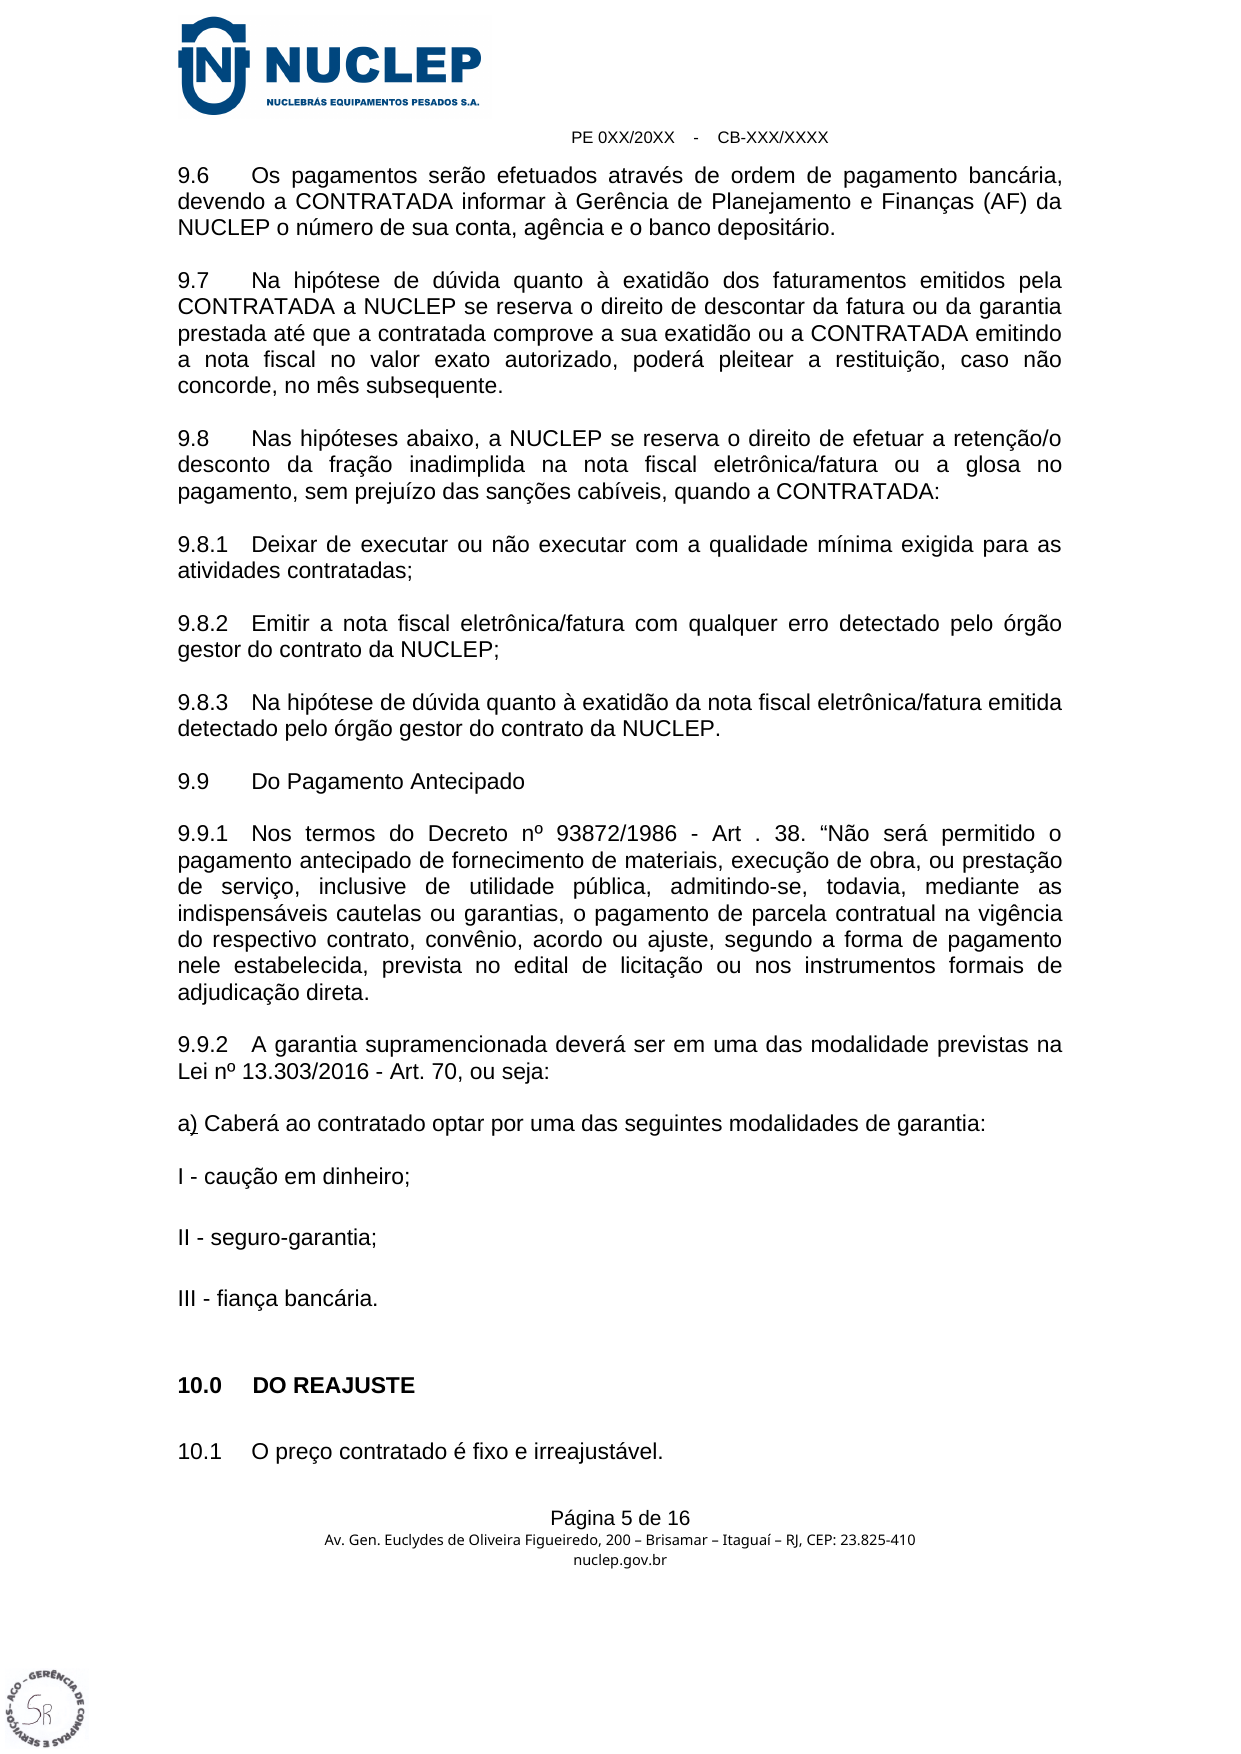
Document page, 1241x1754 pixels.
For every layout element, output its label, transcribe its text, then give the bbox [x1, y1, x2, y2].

list Na hipótese de dúvida quanto à exatidão da nota fiscal eletrônica/fatura emitida detectado pelo órgão gestor do contrato da NUCLEP. [177, 689, 1063, 741]
list II - seguro-garantia; [177, 1224, 1063, 1250]
picture [178, 15, 493, 119]
list Nos termos do Decreto nº 93872/1986 - Art . 38. “Não será permitido o pagamento antecipado de fornecimento de materiais, execução de obra, ou prestação de serviço, inclusive de utilidade pública, admitindo-se, todavia, mediante as indispensáveis cautelas ou garantias, o pagamento de parcela contratual na vigência do respectivo contrato, convênio, acordo ou ajuste, segundo a forma de pagamento nele estabelecida, prevista no edital de licitação ou nos instrumentos formais de adjudicação direta. [177, 820, 1063, 1005]
list Deixar de executar ou não executar com a qualidade mínima exigida para as atividades contratadas; [177, 531, 1063, 583]
list a) Caberá ao contratado optar por uma das seguintes modalidades de garantia: [177, 1110, 1063, 1137]
list O preço contratado é fixo e irreajustável. [177, 1438, 1022, 1464]
list Nas hipóteses abaixo, a NUCLEP se reserva o direito de efetuar a retenção/o desconto da fração inadimplida na nota fiscal eletrônica/fatura ou a glosa no pagamento, sem prejuízo das sanções cabíveis, quando a CONTRATADA: [177, 425, 1063, 504]
list Do Pagamento Antecipado [177, 768, 1063, 794]
list DO REAJUSTE [177, 1372, 1063, 1399]
picture [4, 1668, 91, 1749]
list III - fiança bancária. [177, 1285, 1063, 1311]
list Na hipótese de dúvida quanto à exatidão dos faturamentos emitidos pela CONTRATADA a NUCLEP se reserva o direito de descontar da fatura ou da garantia prestada até que a contratada comprove a sua exatidão ou a CONTRATADA emitindo a nota fiscal no valor exato autorizado, poderá pleitear a restituição, caso não concorde, no mês subsequente. [177, 267, 1063, 399]
list Emitir a nota fiscal eletrônica/fatura com qualquer erro detectado pelo órgão gestor do contrato da NUCLEP; [177, 609, 1063, 662]
list Os pagamentos serão efetuados através de ordem de pagamento bancária, devendo a CONTRATADA informar à Gerência de Planejamento e Finanças (AF) da NUCLEP o número de sua conta, agência e o banco depositário. [177, 162, 1063, 241]
list A garantia supramencionada deverá ser em uma das modalidade previstas na Lei nº 13.303/2016 - Art. 70, ou seja: [177, 1031, 1063, 1084]
list I - caução em dinheiro; [177, 1163, 1063, 1189]
